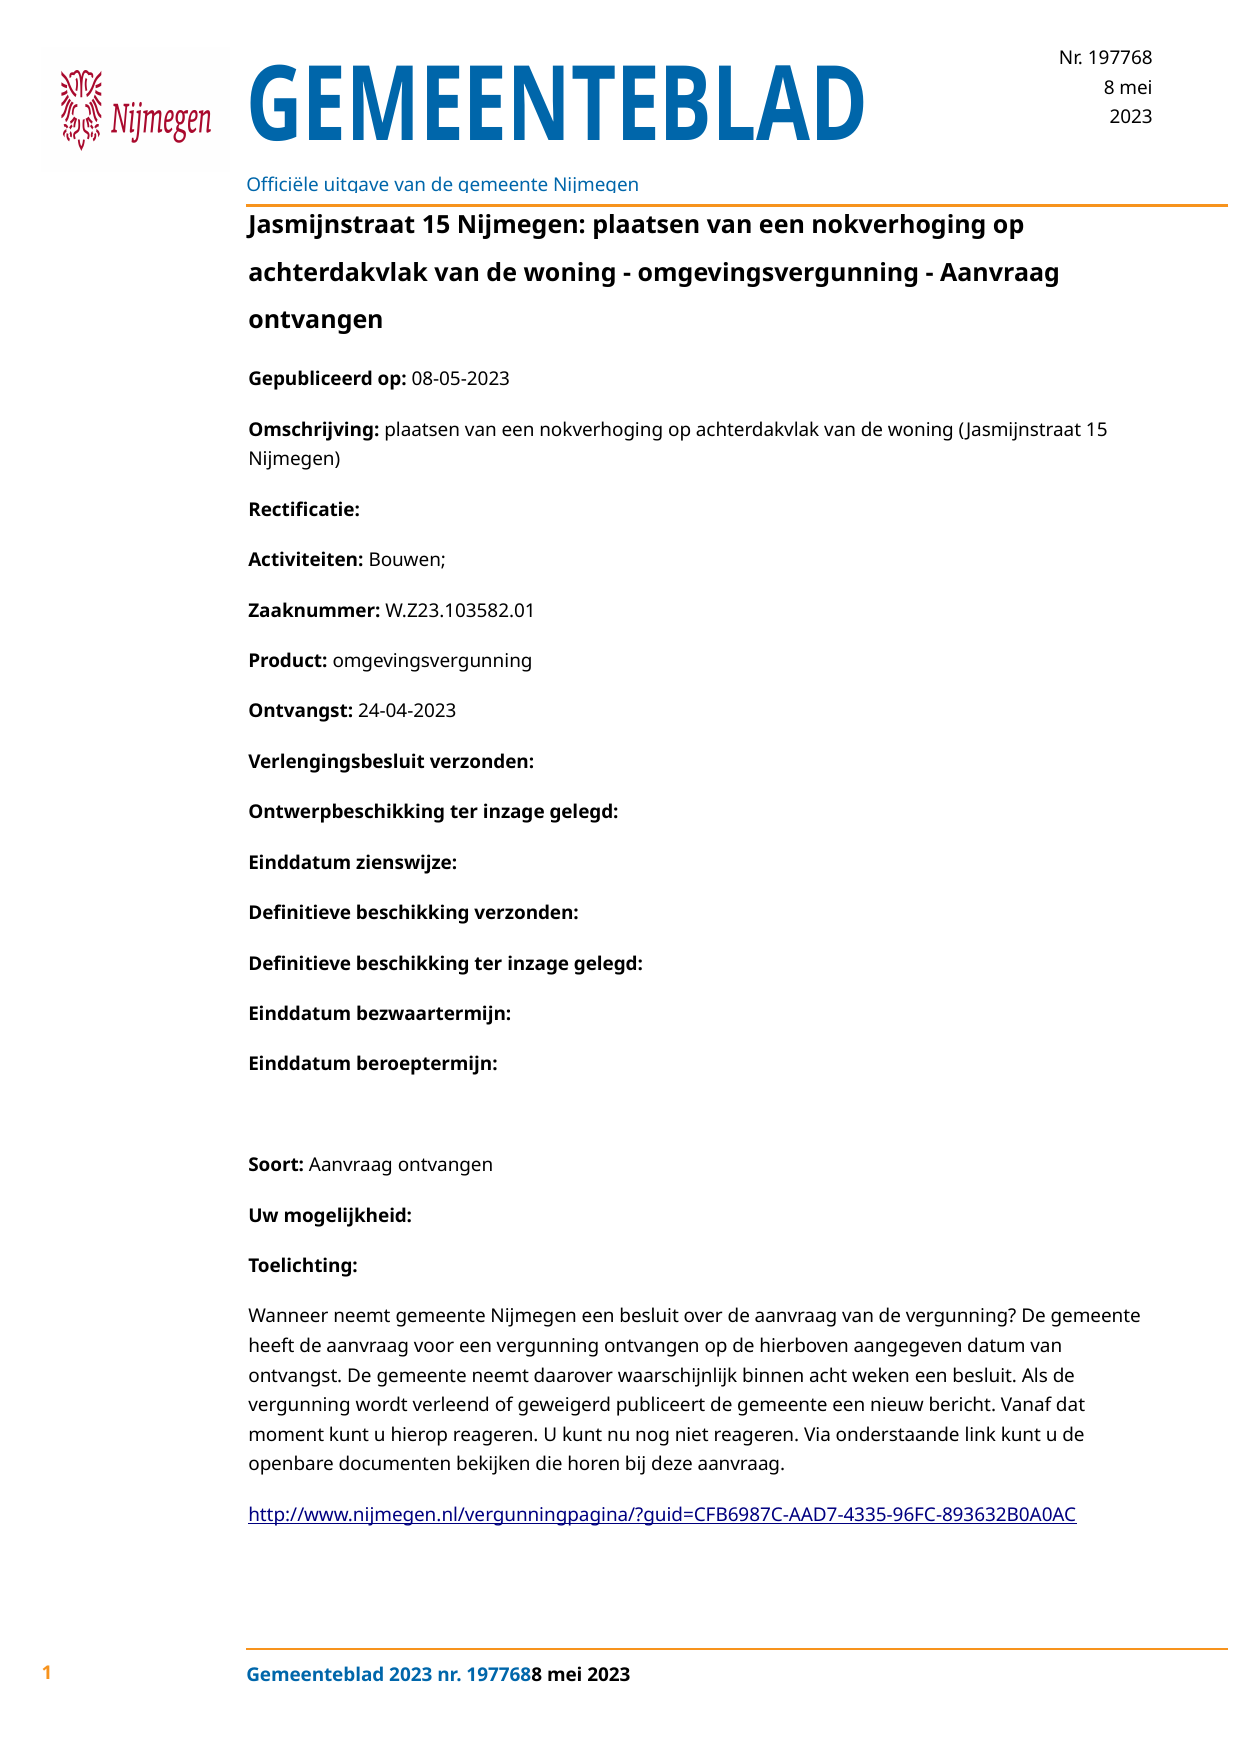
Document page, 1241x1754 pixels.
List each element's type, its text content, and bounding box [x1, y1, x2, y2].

text Ontwerpbeschikking ter inzage gelegd: [248, 798, 1152, 824]
text Uw mogelijkheid: [248, 1202, 1152, 1227]
text Toelichting: [248, 1252, 1152, 1278]
text Einddatum bezwaartermijn: [248, 1000, 1152, 1026]
text Gepubliceerd op: 08-05-2023 [248, 366, 1152, 391]
text Definitieve beschikking ter inzage gelegd: [248, 950, 1152, 975]
picture [41, 47, 231, 172]
text Jasmijnstraat 15 Nijmegen: plaatsen van een nokverhoging op achterdakvlak van de woning - omgevingsvergunning - Aanvraag ontvangen [248, 207, 1152, 336]
text Soort: Aanvraag ontvangen [248, 1151, 1152, 1177]
text http://www.nijmegen.nl/vergunningpagina/?guid=CFB6987C-AAD7-4335-96FC-893632B0A0AC [248, 1501, 1152, 1527]
text Activiteiten: Bouwen; [248, 546, 1152, 572]
text Zaaknummer: W.Z23.103582.01 [248, 597, 1152, 622]
text Definitieve beschikking verzonden: [248, 899, 1152, 925]
text Rectificatie: [248, 496, 1152, 522]
text Product: omgevingsvergunning [248, 647, 1152, 673]
text Wanneer neemt gemeente Nijmegen een besluit over de aanvraag van de vergunning? De gemeente heeft de aanvraag voor een vergunning ontvangen op de hierboven aangegeven datum van ontvangst. De gemeente neemt daarover waarschijnlijk binnen acht weken een besluit. Als de vergunning wordt verleend of geweigerd publiceert de gemeente een nieuw bericht. Vanaf dat moment kunt u hierop reageren. U kunt nu nog niet reageren. Via onderstaande link kunt u de openbare documenten bekijken die horen bij deze aanvraag. [248, 1303, 1152, 1476]
text Einddatum beroeptermijn: [248, 1051, 1152, 1076]
text Einddatum zienswijze: [248, 849, 1152, 874]
text Omschrijving: plaatsen van een nokverhoging op achterdakvlak van de woning (Jasmijnstraat 15 Nijmegen) [248, 416, 1152, 471]
text Verlengingsbesluit verzonden: [248, 748, 1152, 774]
text Ontvangst: 24-04-2023 [248, 698, 1152, 723]
